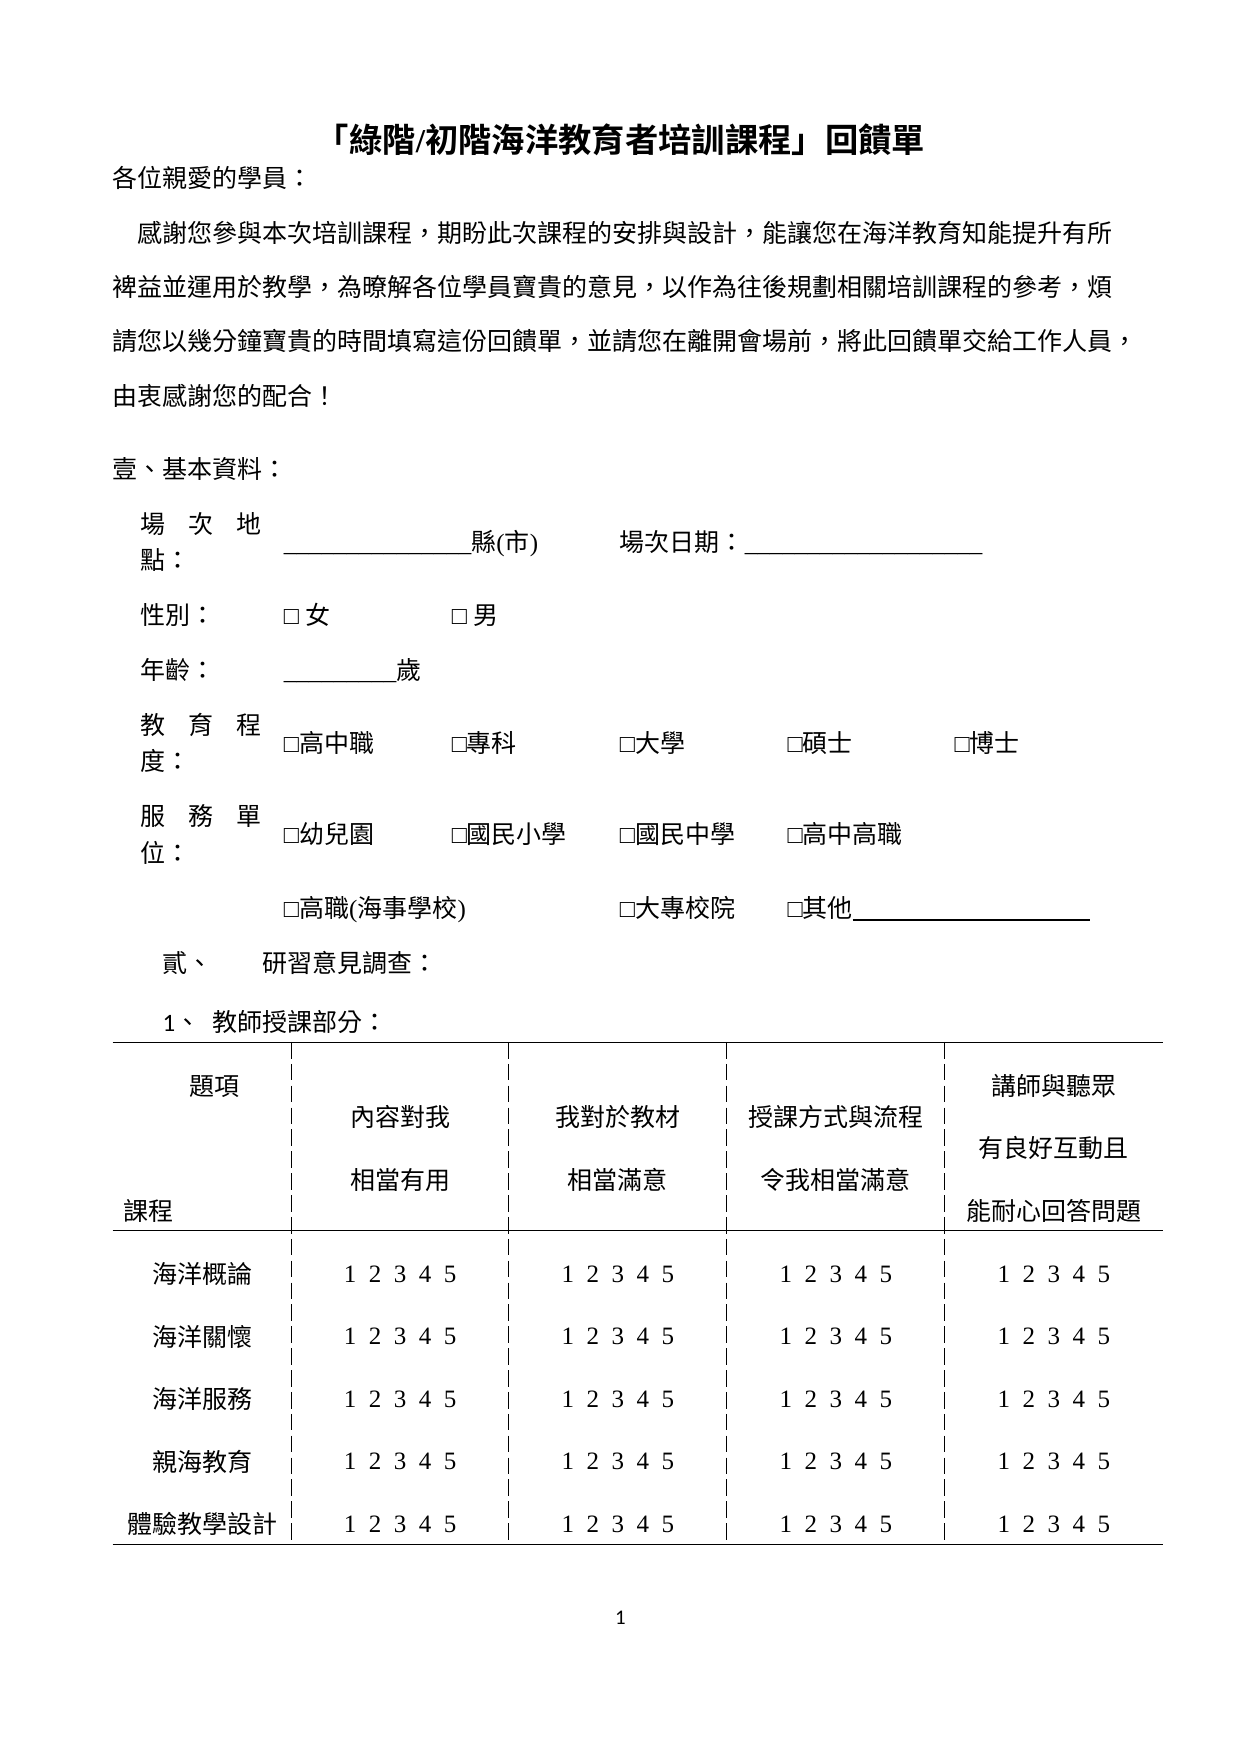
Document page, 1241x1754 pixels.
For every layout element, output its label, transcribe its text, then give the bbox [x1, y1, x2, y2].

table_cell 性別： [129, 577, 272, 632]
table_cell 教育程度： [129, 687, 272, 778]
table_cell [776, 632, 943, 687]
text 感謝您參與本次培訓課程，期盼此次課程的安排與設計，能讓您在海洋教育知能提升有所裨益並運用於教學，為暸解各位學員寶貴的意見，以作為往後規劃相關培訓課程的參考，煩請您以幾分鐘寶貴的時間填寫這份回饋單，並請您在離開會場前，將此回饋單交給工作人員，由衷感謝您的配合！ [112, 213, 1128, 412]
table_cell 1 2 3 4 5 [509, 1294, 727, 1356]
table_cell 親海教育 [113, 1419, 291, 1481]
table_cell 1 2 3 4 5 [509, 1481, 727, 1544]
list 研習意見調查： [162, 943, 1128, 979]
table_cell 海洋服務 [113, 1356, 291, 1419]
table_cell [440, 632, 608, 687]
table_cell 1 2 3 4 5 [727, 1356, 944, 1419]
text 「綠階/初階海洋教育者培訓課程」回饋單 [112, 96, 1128, 159]
table_cell 海洋關懷 [113, 1294, 291, 1356]
table_cell □ 男 [440, 577, 608, 632]
table_header 講師與聽眾 有良好互動且 能耐心回答問題 [945, 1043, 1162, 1230]
table_cell □高中職 [273, 687, 440, 778]
table_header 內容對我 相當有用 [291, 1043, 509, 1230]
table_cell □國民小學 [440, 778, 608, 869]
table_cell □大專校院 [608, 869, 776, 924]
table_cell 1 2 3 4 5 [945, 1356, 1162, 1419]
table_cell 1 2 3 4 5 [291, 1356, 509, 1419]
table_cell □高職(海事學校) [273, 869, 608, 924]
table_cell 1 2 3 4 5 [291, 1294, 509, 1356]
table_cell 1 2 3 4 5 [945, 1294, 1162, 1356]
table_cell 1 2 3 4 5 [509, 1419, 727, 1481]
table_cell □高中高職 [776, 778, 943, 869]
text 各位親愛的學員： [112, 159, 1128, 195]
table_cell 1 2 3 4 5 [291, 1231, 509, 1294]
table_cell □其他 [776, 869, 1111, 924]
table_cell [776, 577, 943, 632]
table_cell 1 2 3 4 5 [945, 1481, 1162, 1544]
table_cell [608, 632, 776, 687]
table_cell [608, 577, 776, 632]
table_cell □大學 [608, 687, 776, 778]
table_cell 1 2 3 4 5 [727, 1481, 944, 1544]
table_cell [129, 869, 272, 924]
table_cell 1 2 3 4 5 [727, 1294, 944, 1356]
table_cell 1 2 3 4 5 [509, 1231, 727, 1294]
table_cell 1 2 3 4 5 [945, 1231, 1162, 1294]
table_header 場次日期：___________________ [608, 486, 1111, 577]
table_cell 體驗教學設計 [113, 1481, 291, 1544]
table_cell [943, 577, 1111, 632]
table_cell □專科 [440, 687, 608, 778]
table_header _______________縣(市) [273, 486, 608, 577]
table_cell □碩士 [776, 687, 943, 778]
list 教師授課部分： [162, 979, 1128, 1042]
table_cell 年齡： [129, 632, 272, 687]
table_cell 1 2 3 4 5 [291, 1419, 509, 1481]
table_header 我對於教材 相當滿意 [509, 1043, 727, 1230]
table_cell 1 2 3 4 5 [509, 1356, 727, 1419]
table_header 場次地點： [129, 486, 272, 577]
table_cell □博士 [943, 687, 1111, 778]
table_header 題項 課程 [113, 1043, 291, 1230]
table_cell 1 2 3 4 5 [291, 1481, 509, 1544]
text 壹、基本資料： [112, 449, 1128, 486]
table_cell □國民中學 [608, 778, 776, 869]
table_cell 1 2 3 4 5 [945, 1419, 1162, 1481]
table_cell □ 女 [273, 577, 440, 632]
table_cell _________歲 [273, 632, 440, 687]
table_cell □幼兒園 [273, 778, 440, 869]
table_cell [943, 632, 1111, 687]
table_cell 海洋概論 [113, 1231, 291, 1294]
table_cell 1 2 3 4 5 [727, 1231, 944, 1294]
table_header 授課方式與流程 令我相當滿意 [727, 1043, 944, 1230]
table_cell 服務單位： [129, 778, 272, 869]
table_cell [943, 778, 1111, 869]
table_cell 1 2 3 4 5 [727, 1419, 944, 1481]
